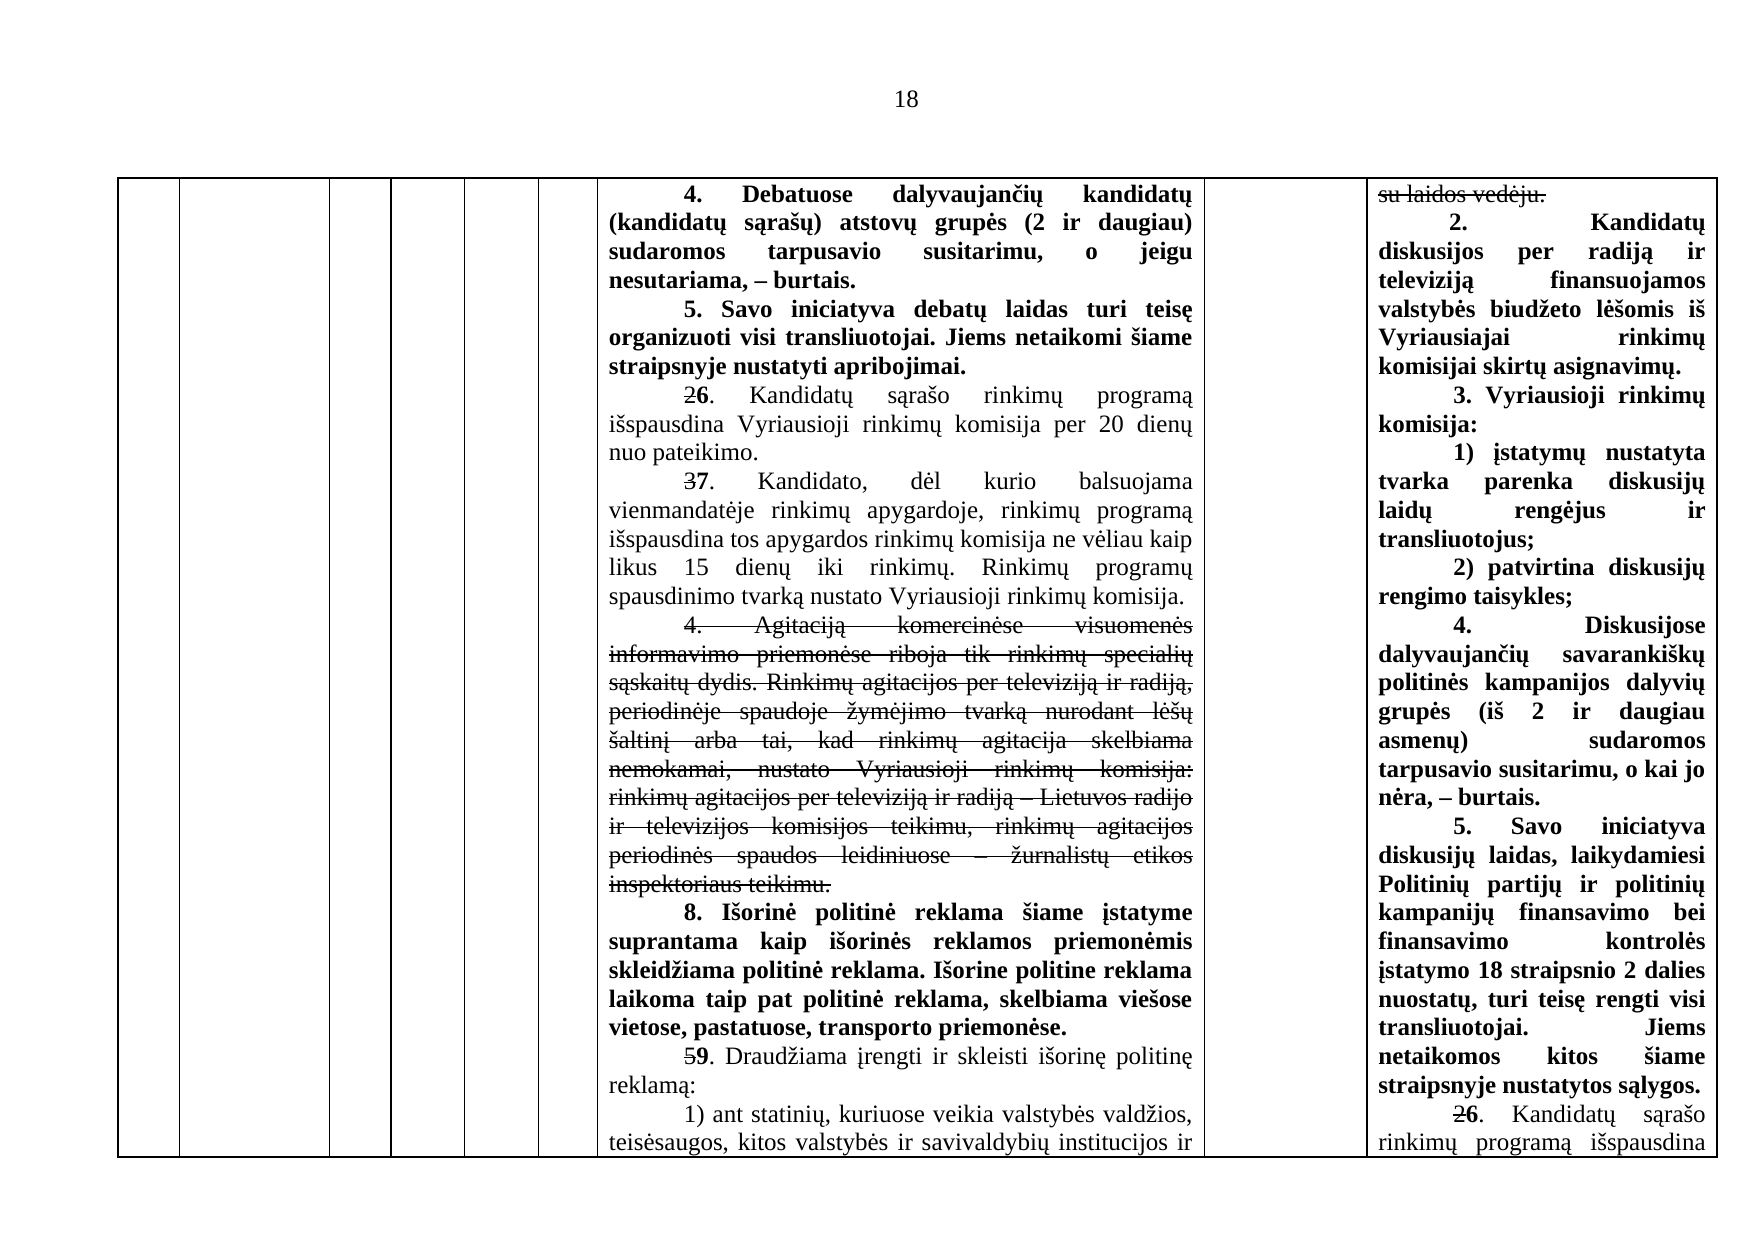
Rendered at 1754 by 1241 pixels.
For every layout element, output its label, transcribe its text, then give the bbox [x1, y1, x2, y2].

table_cell [180, 179, 329, 1156]
table_cell [539, 179, 597, 1156]
table_cell [465, 179, 538, 1156]
table_cell [330, 179, 390, 1156]
table_cell su laidos vedėju. 2. Kandidatų diskusijos per radiją ir televiziją finansuojamos valstybės biudžeto lėšomis iš Vyriausiajai rinkimų komisijai skirtų asignavimų. 3. Vyriausioji rinkimų komisija: 1) įstatymų nustatyta tvarka parenka diskusijų laidų rengėjus ir transliuotojus; 2) patvirtina diskusijų rengimo taisykles; 4. Diskusijose dalyvaujančių savarankiškų politinės kampanijos dalyvių grupės (iš 2 ir daugiau asmenų) sudaromos tarpusavio susitarimu, o kai jo nėra, – burtais. 5. Savo iniciatyva diskusijų laidas, laikydamiesi Politinių partijų ir politinių kampanijų finansavimo bei finansavimo kontrolės įstatymo 18 straipsnio 2 dalies nuostatų, turi teisę rengti visi transliuotojai. Jiems netaikomos kitos šiame straipsnyje nustatytos sąlygos. 26. Kandidatų sąrašo rinkimų programą išspausdina [1368, 179, 1716, 1156]
table_cell [119, 179, 179, 1156]
table_cell [1205, 179, 1366, 1156]
table_cell 4. Debatuose dalyvaujančių kandidatų (kandidatų sąrašų) atstovų grupės (2 ir daugiau) sudaromos tarpusavio susitarimu, o jeigu nesutariama, – burtais. 5. Savo iniciatyva debatų laidas turi teisę organizuoti visi transliuotojai. Jiems netaikomi šiame straipsnyje nustatyti apribojimai. 26. Kandidatų sąrašo rinkimų programą išspausdina Vyriausioji rinkimų komisija per 20 dienų nuo pateikimo. 37. Kandidato, dėl kurio balsuojama vienmandatėje rinkimų apygardoje, rinkimų programą išspausdina tos apygardos rinkimų komisija ne vėliau kaip likus 15 dienų iki rinkimų. Rinkimų programų spausdinimo tvarką nustato Vyriausioji rinkimų komisija. 4. Agitaciją komercinėse visuomenės informavimo priemonėse riboja tik rinkimų specialių sąskaitų dydis. Rinkimų agitacijos per televiziją ir radiją, periodinėje spaudoje žymėjimo tvarką nurodant lėšų šaltinį arba tai, kad rinkimų agitacija skelbiama nemokamai, nustato Vyriausioji rinkimų komisija: rinkimų agitacijos per televiziją ir radiją – Lietuvos radijo ir televizijos komisijos teikimu, rinkimų agitacijos periodinės spaudos leidiniuose – žurnalistų etikos inspektoriaus teikimu. 8. Išorinė politinė reklama šiame įstatyme suprantama kaip išorinės reklamos priemonėmis skleidžiama politinė reklama. Išorine politine reklama laikoma taip pat politinė reklama, skelbiama viešose vietose, pastatuose, transporto priemonėse. 59. Draudžiama įrengti ir skleisti išorinę politinę reklamą: 1) ant statinių, kuriuose veikia valstybės valdžios, teisėsaugos, kitos valstybės ir savivaldybių institucijos ir [598, 179, 1204, 1156]
table_cell [392, 179, 464, 1156]
